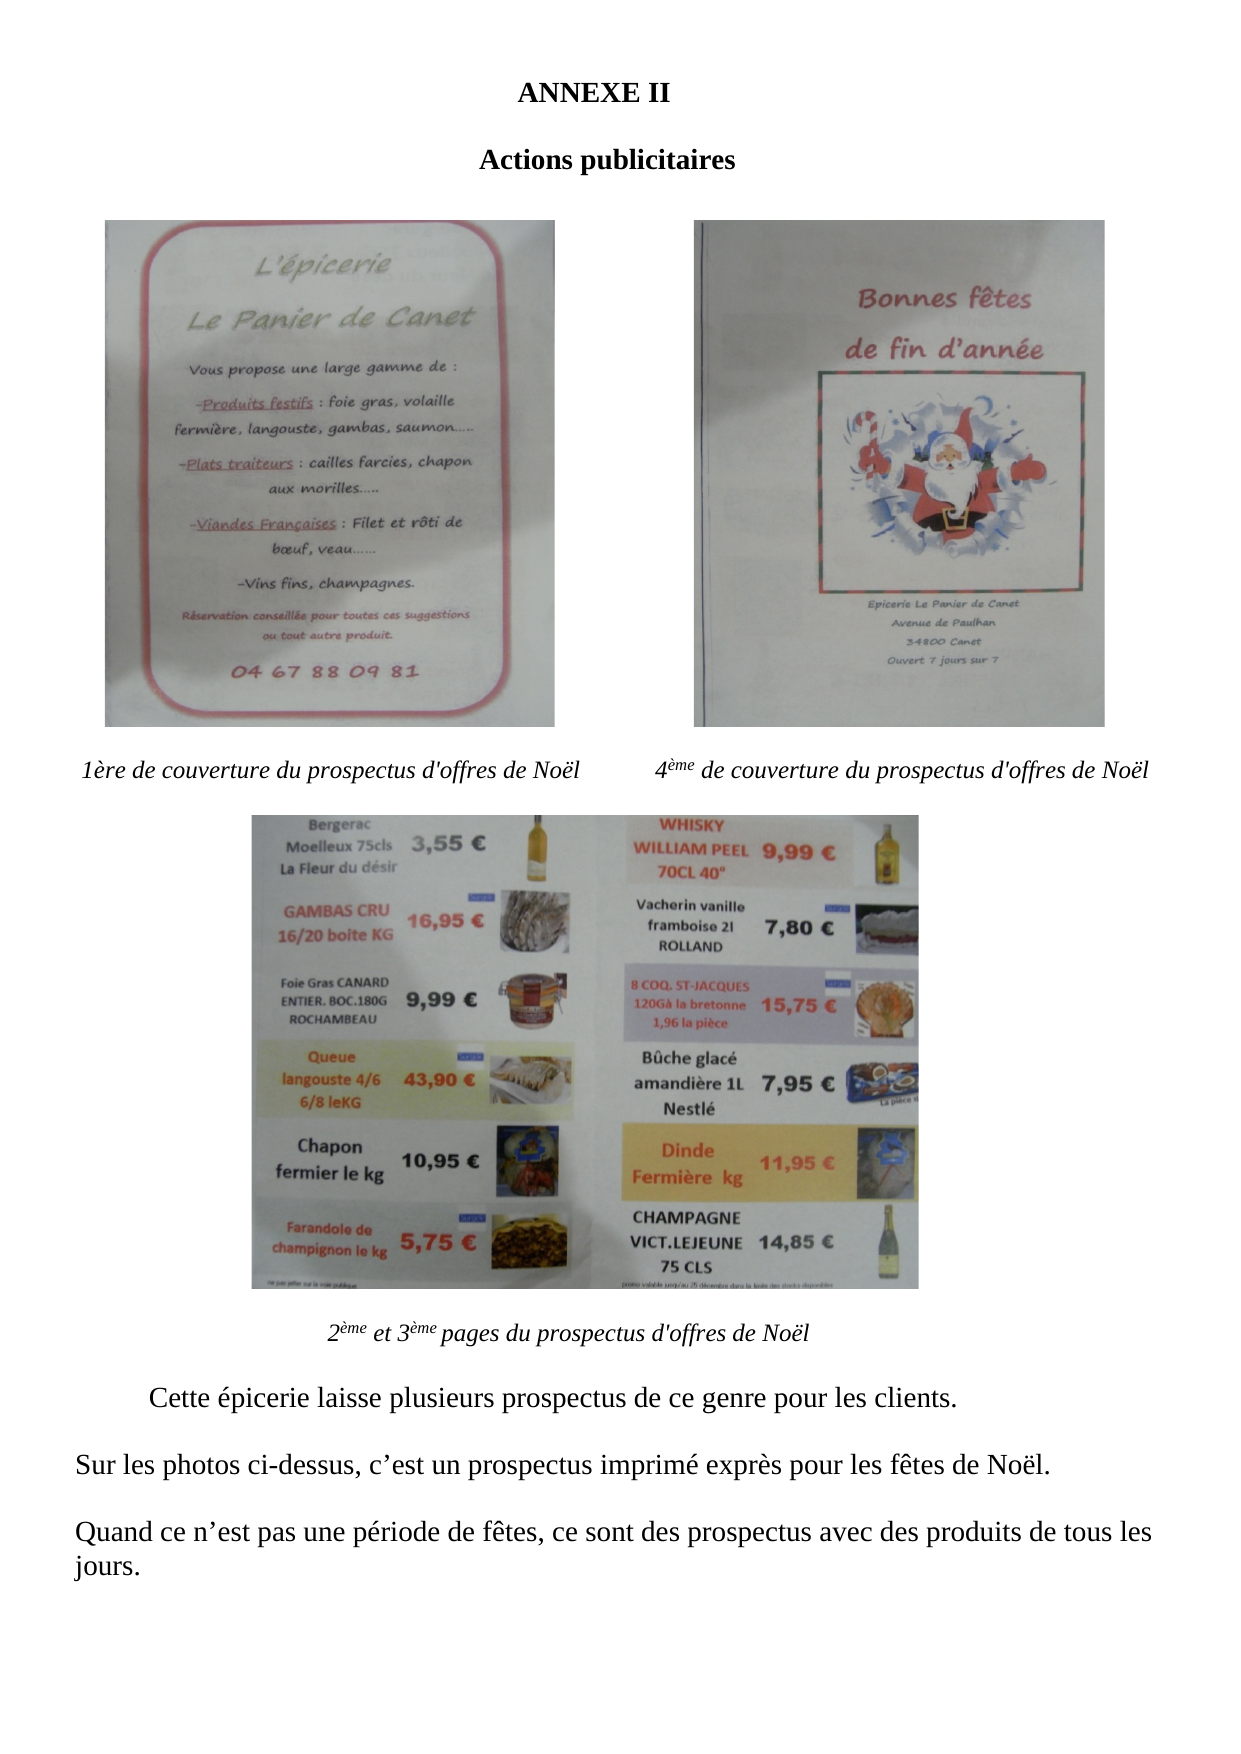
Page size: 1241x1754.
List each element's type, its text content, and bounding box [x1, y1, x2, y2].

text 1ère de couverture du prospectus d'offres de Noël 4ème de couverture du prospectus d'offres de Noël [75, 755, 1165, 784]
text Quand ce n’est pas une période de fêtes, ce sont des prospectus avec des produits de tous les jours. [75, 1514, 1165, 1581]
text 2ème et 3ème pages du prospectus d'offres de Noël [222, 1318, 1165, 1347]
text Sur les photos ci-dessus, c’est un prospectus imprimé exprès pour les fêtes de Noël. [75, 1447, 1165, 1481]
text ANNEXE II [450, 75, 1165, 108]
text Actions publicitaires [302, 142, 1165, 176]
text Cette épicerie laisse plusieurs prospectus de ce genre pour les clients. [75, 1380, 1165, 1414]
